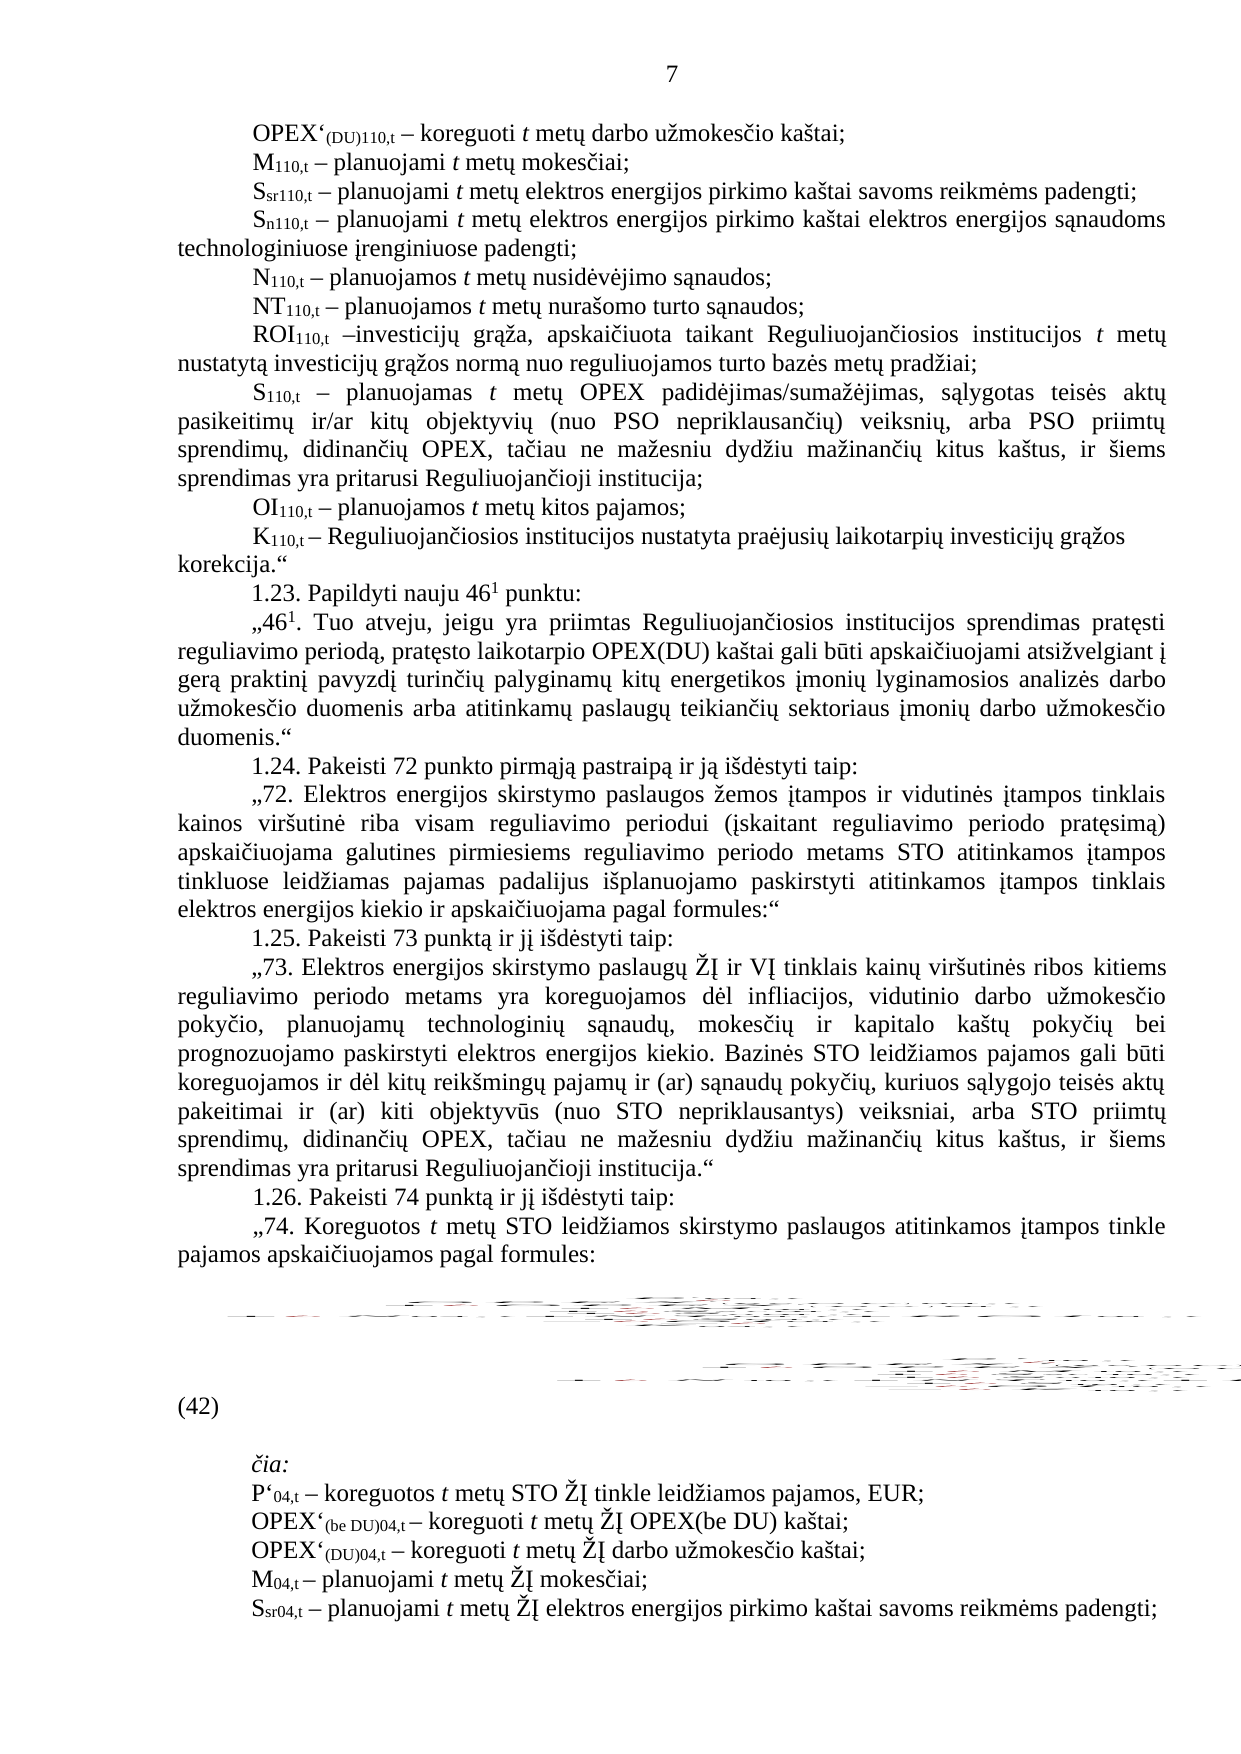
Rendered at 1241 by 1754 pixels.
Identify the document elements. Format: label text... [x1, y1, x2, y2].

text S110,t – planuojamas t metų OPEX padidėjimas/sumažėjimas, sąlygotas teisės aktų pasikeitimų ir/ar kitų objektyvių (nuo PSO nepriklausančių) veiksnių, arba PSO priimtų sprendimų, didinančių OPEX, tačiau ne mažesniu dydžiu mažinančių kitus kaštus, ir šiems sprendimas yra pritarusi Reguliuojančioji institucija; [177, 377, 1167, 492]
text K110,t – Reguliuojančiosios institucijos nustatyta praėjusių laikotarpių investicijų grąžos korekcija.“ [177, 521, 1167, 578]
text (42) [177, 1358, 1167, 1420]
text OPEX‘(be DU)04,t – koreguoti t metų ŽĮ OPEX(be DU) kaštai; [177, 1506, 1167, 1535]
text Ssr110,t – planuojami t metų elektros energijos pirkimo kaštai savoms reikmėms padengti; [177, 176, 1167, 204]
text 1.24. Pakeisti 72 punkto pirmąją pastraipą ir ją išdėstyti taip: [177, 751, 1167, 779]
text ROI110,t –investicijų grąža, apskaičiuota taikant Reguliuojančiosios institucijos t metų nustatytą investicijų grąžos normą nuo reguliuojamos turto bazės metų pradžiai; [177, 319, 1167, 377]
text 1.23. Papildyti nauju 461 punktu: [177, 578, 1167, 607]
text P‘04,t – koreguotos t metų STO ŽĮ tinkle leidžiamos pajamos, EUR; [177, 1478, 1167, 1506]
text „461. Tuo atveju, jeigu yra priimtas Reguliuojančiosios institucijos sprendimas pratęsti reguliavimo periodą, pratęsto laikotarpio OPEX(DU) kaštai gali būti apskaičiuojami atsižvelgiant į gerą praktinį pavyzdį turinčių palyginamų kitų energetikos įmonių lyginamosios analizės darbo užmokesčio duomenis arba atitinkamų paslaugų teikiančių sektoriaus įmonių darbo užmokesčio duomenis.“ [177, 607, 1167, 751]
text Ssr04,t – planuojami t metų ŽĮ elektros energijos pirkimo kaštai savoms reikmėms padengti; [177, 1593, 1167, 1621]
text čia: [177, 1449, 1167, 1478]
text 1.25. Pakeisti 73 punktą ir jį išdėstyti taip: [177, 923, 1167, 952]
text „74. Koreguotos t metų STO leidžiamos skirstymo paslaugos atitinkamos įtampos tinkle pajamos apskaičiuojamos pagal formules: [177, 1211, 1167, 1268]
text 1.26. Pakeisti 74 punktą ir jį išdėstyti taip: [177, 1182, 1167, 1211]
text Sn110,t – planuojami t metų elektros energijos pirkimo kaštai elektros energijos sąnaudoms technologiniuose įrenginiuose padengti; [177, 204, 1167, 262]
text OPEX‘(DU)110,t – koreguoti t metų darbo užmokesčio kaštai; [177, 118, 1167, 147]
text „72. Elektros energijos skirstymo paslaugos žemos įtampos ir vidutinės įtampos tinklais kainos viršutinė riba visam reguliavimo periodui (įskaitant reguliavimo periodo pratęsimą) apskaičiuojama galutines pirmiesiems reguliavimo periodo metams STO atitinkamos įtampos tinkluose leidžiamas pajamas padalijus išplanuojamo paskirstyti atitinkamos įtampos tinklais elektros energijos kiekio ir apskaičiuojama pagal formules:“ [177, 779, 1167, 923]
text N110,t – planuojamos t metų nusidėvėjimo sąnaudos; [177, 262, 1167, 291]
text M04,t – planuojami t metų ŽĮ mokesčiai; [177, 1564, 1167, 1593]
text NT110,t – planuojamos t metų nurašomo turto sąnaudos; [177, 291, 1167, 319]
text OPEX‘(DU)04,t – koreguoti t metų ŽĮ darbo užmokesčio kaštai; [177, 1535, 1167, 1564]
text M110,t – planuojami t metų mokesčiai; [177, 147, 1167, 176]
text „73. Elektros energijos skirstymo paslaugų ŽĮ ir VĮ tinklais kainų viršutinės ribos kitiems reguliavimo periodo metams yra koreguojamos dėl infliacijos, vidutinio darbo užmokesčio pokyčio, planuojamų technologinių sąnaudų, mokesčių ir kapitalo kaštų pokyčių bei prognozuojamo paskirstyti elektros energijos kiekio. Bazinės STO leidžiamos pajamos gali būti koreguojamos ir dėl kitų reikšmingų pajamų ir (ar) sąnaudų pokyčių, kuriuos sąlygojo teisės aktų pakeitimai ir (ar) kiti objektyvūs (nuo STO nepriklausantys) veiksniai, arba STO priimtų sprendimų, didinančių OPEX, tačiau ne mažesniu dydžiu mažinančių kitus kaštus, ir šiems sprendimas yra pritarusi Reguliuojančioji institucija.“ [177, 952, 1167, 1182]
text OI110,t – planuojamos t metų kitos pajamos; [177, 492, 1167, 521]
